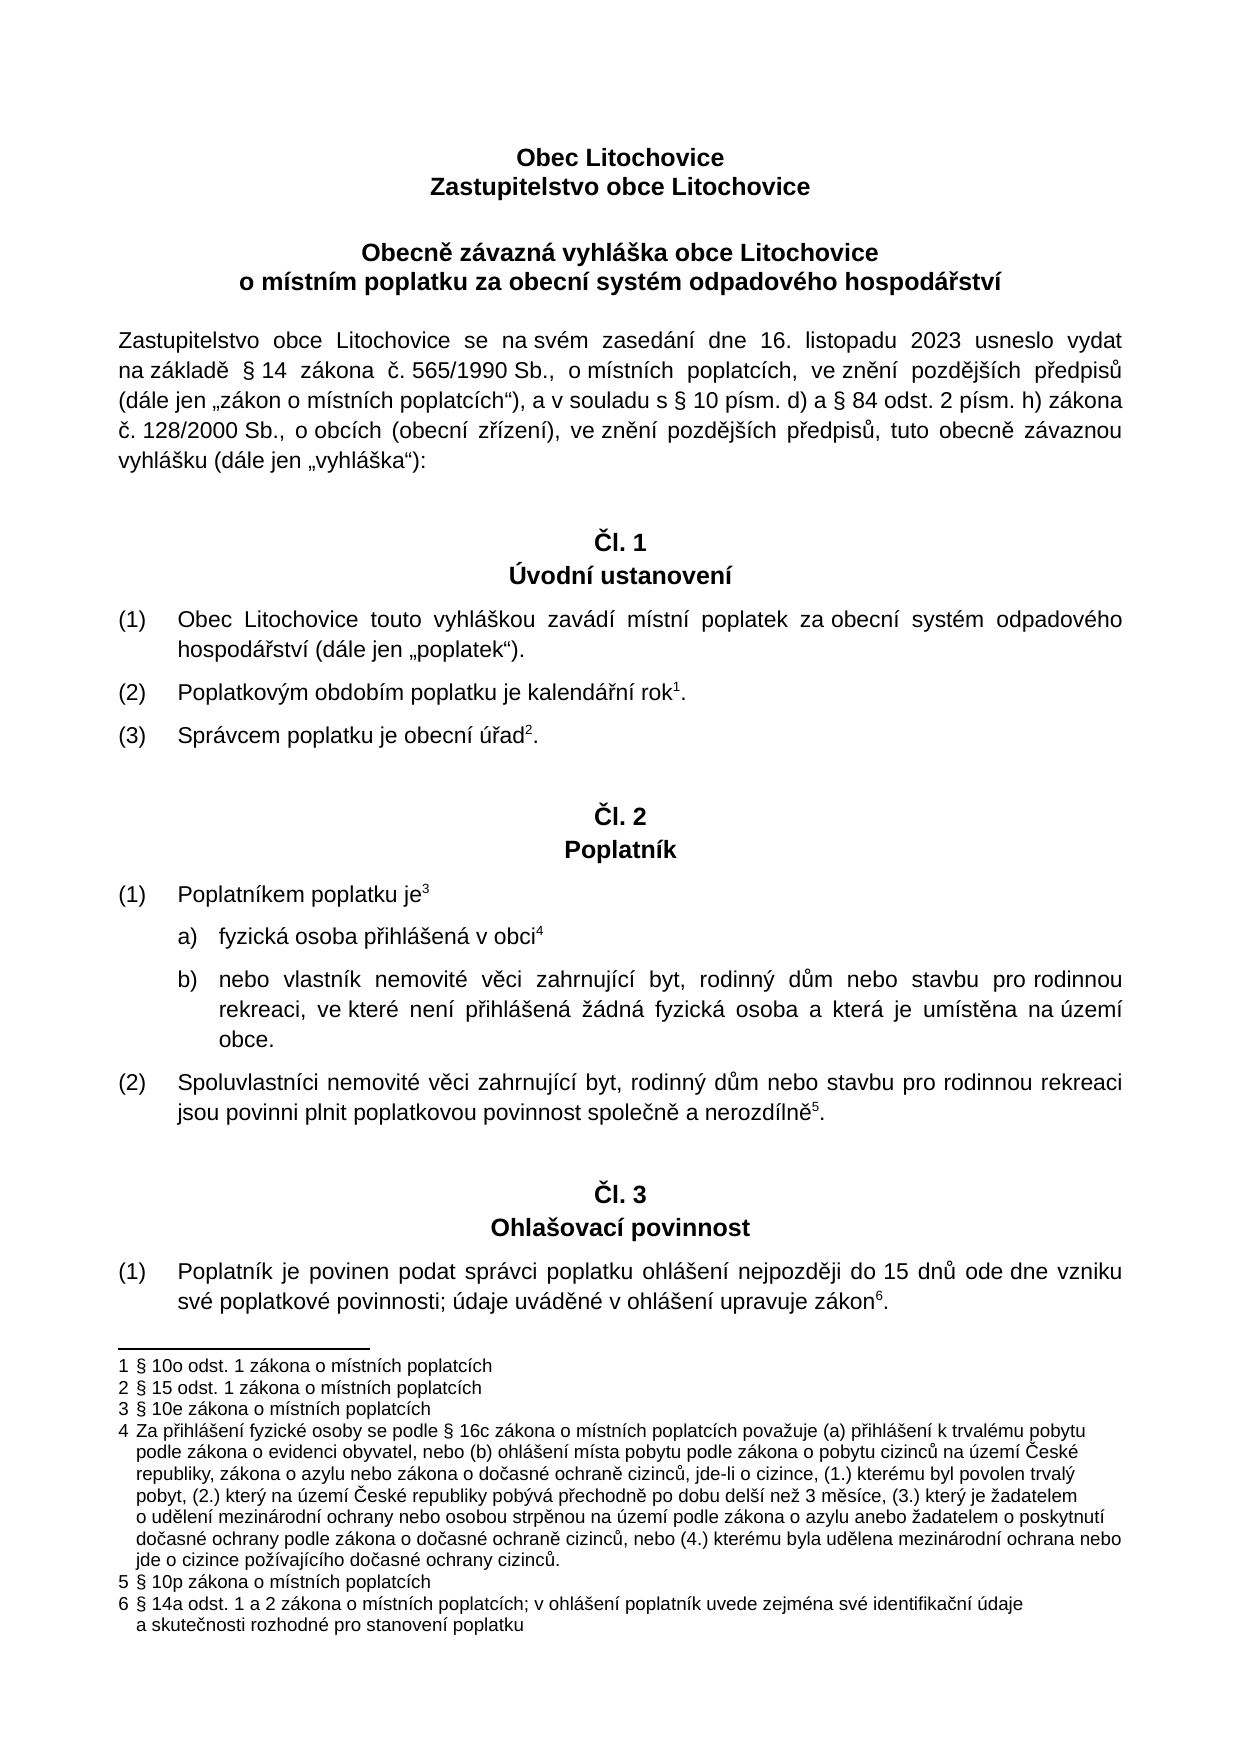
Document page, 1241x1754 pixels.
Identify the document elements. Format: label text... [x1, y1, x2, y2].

list fyzická osoba přihlášená v obci [177, 923, 1122, 950]
subtitle Čl. 2 Poplatník [118, 802, 1122, 864]
list Poplatkovým obdobím poplatku je kalendářní rok. [118, 679, 1122, 706]
list § 14a odst. 1 a 2 zákona o místních poplatcích; v ohlášení poplatník uvede zejména své identifikační údaje a skutečnosti rozhodné pro stanovení poplatku [118, 1592, 1122, 1635]
list nebo vlastník nemovité věci zahrnující byt, rodinný dům nebo stavbu pro rodinnou rekreaci, ve které není přihlášená žádná fyzická osoba a která je umístěna na území obce. [177, 966, 1122, 1053]
list § 15 odst. 1 zákona o místních poplatcích [118, 1377, 1122, 1398]
list § 10e zákona o místních poplatcích [118, 1398, 1122, 1420]
list Obec Litochovice touto vyhláškou zavádí místní poplatek za obecní systém odpadového hospodářství (dále jen „poplatek“). [118, 606, 1122, 663]
list § 10o odst. 1 zákona o místních poplatcích [118, 1355, 1122, 1377]
subtitle Čl. 1 Úvodní ustanovení [118, 528, 1122, 589]
list Poplatníkem poplatku je [118, 881, 1122, 907]
list § 10p zákona o místních poplatcích [118, 1571, 1122, 1592]
text Zastupitelstvo obce Litochovice se na svém zasedání dne 16. listopadu 2023 usneslo vydat na základě § 14 zákona č. 565/1990 Sb., o místních poplatcích, ve znění pozdějších předpisů (dále jen „zákon o místních poplatcích“), a v souladu s § 10 písm. d) a § 84 odst. 2 písm. h) zákona č. 128/2000 Sb., o obcích (obecní zřízení), ve znění pozdějších předpisů, tuto obecně závaznou vyhlášku (dále jen „vyhláška“): [118, 327, 1122, 474]
list Spoluvlastníci nemovité věci zahrnující byt, rodinný dům nebo stavbu pro rodinnou rekreaci jsou povinni plnit poplatkovou povinnost společně a nerozdílně. [118, 1069, 1122, 1126]
subtitle Čl. 3 Ohlašovací povinnost [118, 1179, 1122, 1241]
list Správcem poplatku je obecní úřad. [118, 722, 1122, 748]
subtitle Obecně závazná vyhláška obce Litochovice o místním poplatku za obecní systém odpadového hospodářství [118, 238, 1122, 295]
list Za přihlášení fyzické osoby se podle § 16c zákona o místních poplatcích považuje (a) přihlášení k trvalému pobytu podle zákona o evidenci obyvatel, nebo (b) ohlášení místa pobytu podle zákona o pobytu cizinců na území České republiky, zákona o azylu nebo zákona o dočasné ochraně cizinců, jde-li o cizince, (1.) kterému byl povolen trvalý pobyt, (2.) který na území České republiky pobývá přechodně po dobu delší než 3 měsíce, (3.) který je žadatelem o udělení mezinárodní ochrany nebo osobou strpěnou na území podle zákona o azylu anebo žadatelem o poskytnutí dočasné ochrany podle zákona o dočasné ochraně cizinců, nebo (4.) kterému byla udělena mezinárodní ochrana nebo jde o cizince požívajícího dočasné ochrany cizinců. [118, 1420, 1122, 1571]
title Obec Litochovice Zastupitelstvo obce Litochovice [118, 143, 1122, 201]
list Poplatník je povinen podat správci poplatku ohlášení nejpozději do 15 dnů ode dne vzniku své poplatkové povinnosti; údaje uváděné v ohlášení upravuje zákon. [118, 1258, 1122, 1315]
